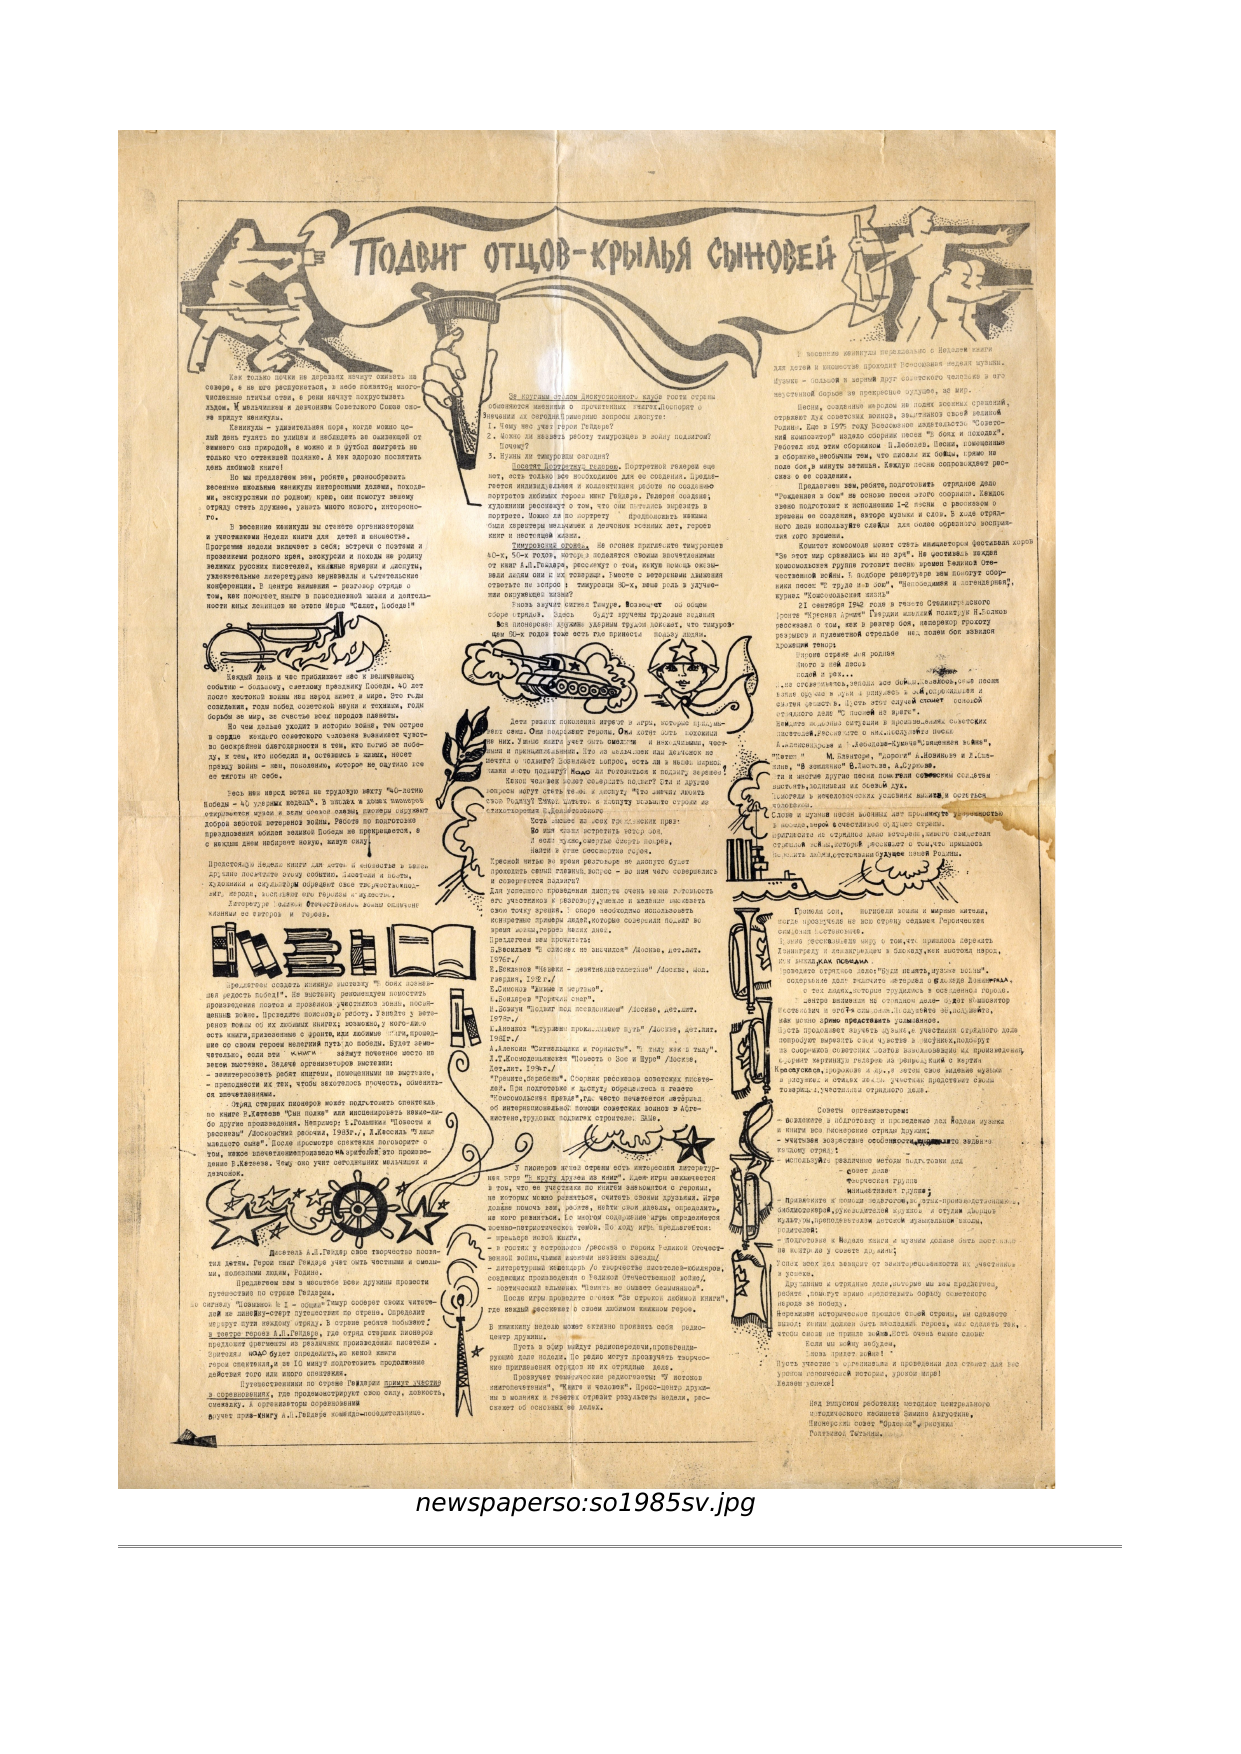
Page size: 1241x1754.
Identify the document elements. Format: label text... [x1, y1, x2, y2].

text newspaperso:so1985sv.jpg [118, 1489, 1056, 1518]
picture [118, 130, 1056, 1489]
